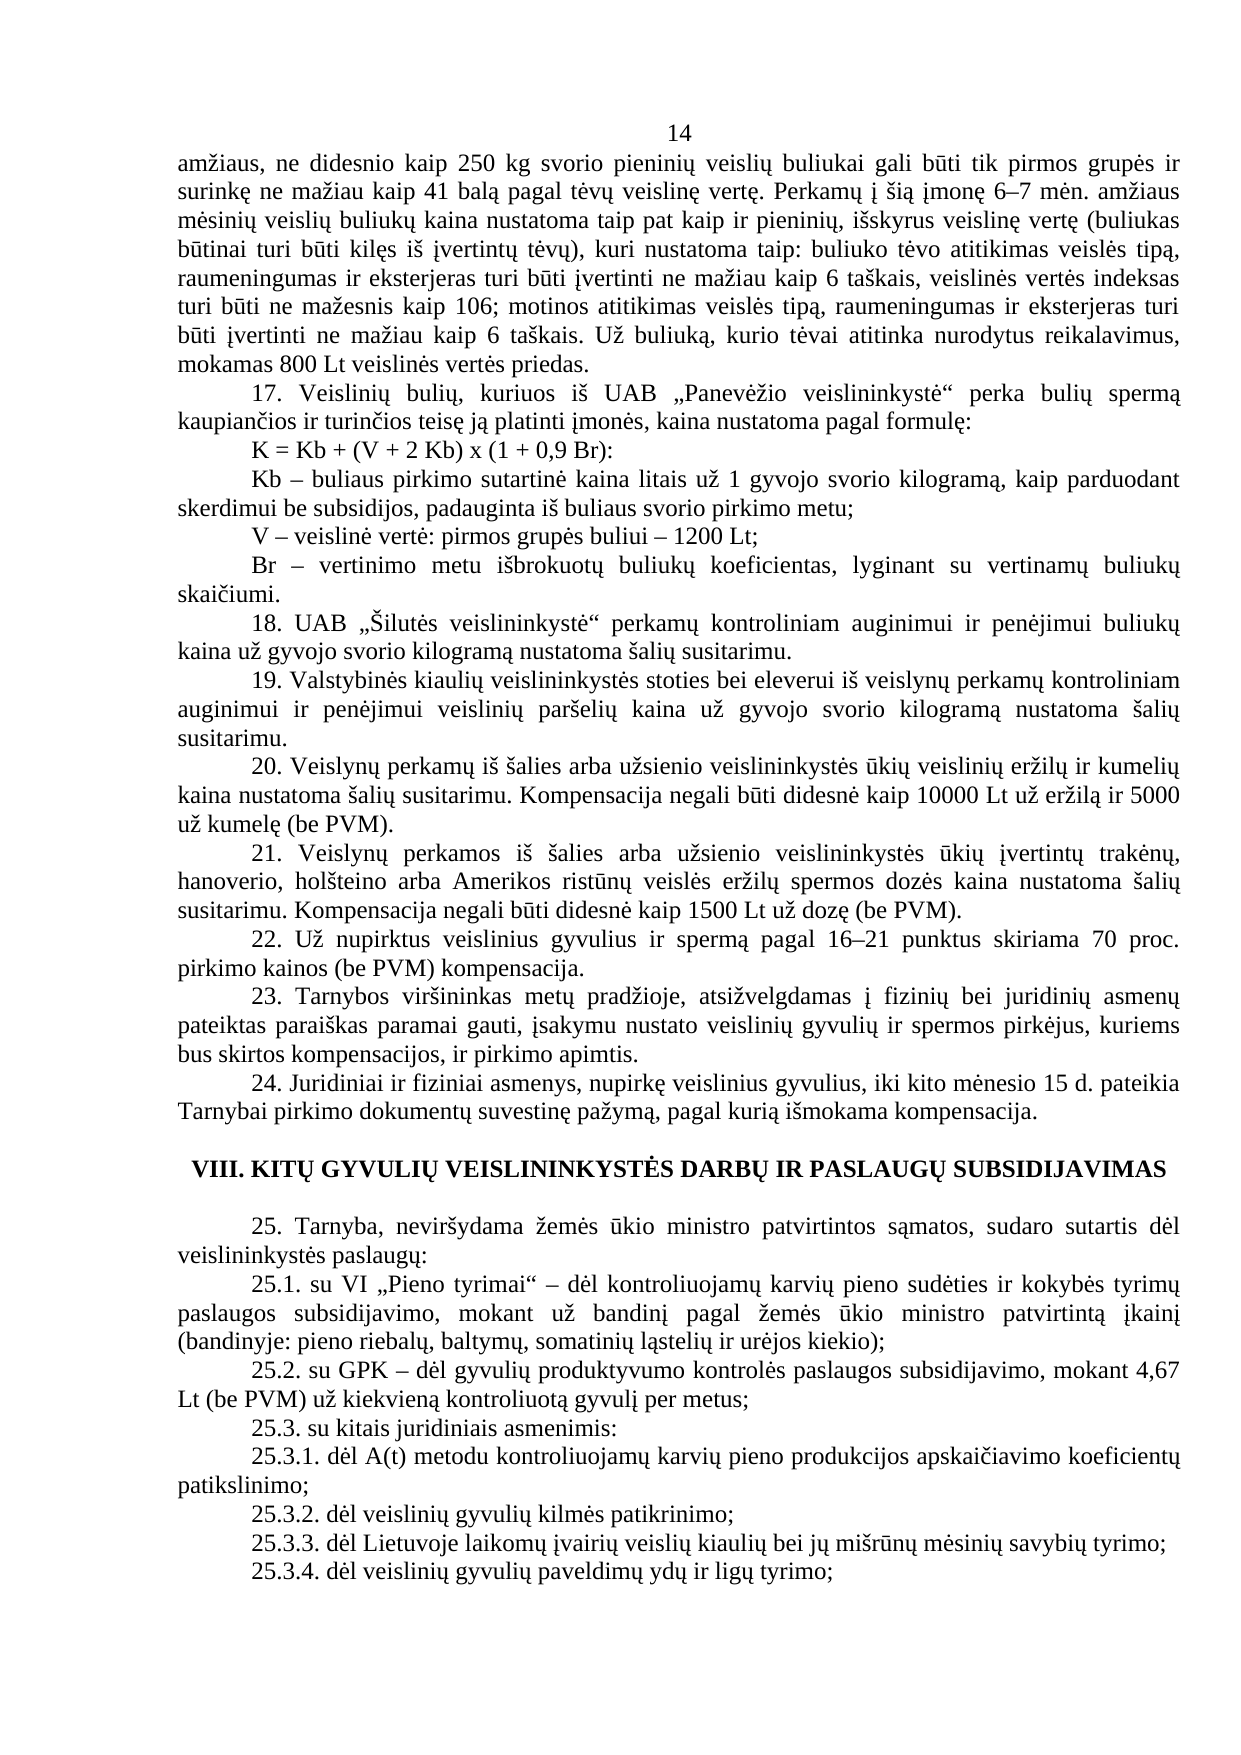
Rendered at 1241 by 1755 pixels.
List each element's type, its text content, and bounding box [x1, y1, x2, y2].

text 21. Veislynų perkamos iš šalies arba užsienio veislininkystės ūkių įvertintų trakėnų, hanoverio, holšteino arba Amerikos ristūnų veislės eržilų spermos dozės kaina nustatoma šalių susitarimu. Kompensacija negali būti didesnė kaip 1500 Lt už dozę (be PVM). [177, 838, 1181, 924]
text Br – vertinimo metu išbrokuotų buliukų koeficientas, lyginant su vertinamų buliukų skaičiumi. [177, 550, 1181, 608]
text 25. Tarnyba, neviršydama žemės ūkio ministro patvirtintos sąmatos, sudaro sutartis dėl veislininkystės paslaugų: [177, 1211, 1181, 1269]
text 25.3. su kitais juridiniais asmenimis: [177, 1413, 1181, 1441]
text 25.3.1. dėl A(t) metodu kontroliuojamų karvių pieno produkcijos apskaičiavimo koeficientų patikslinimo; [177, 1441, 1181, 1499]
text 25.3.2. dėl veislinių gyvulių kilmės patikrinimo; [177, 1499, 1181, 1528]
text Kb – buliaus pirkimo sutartinė kaina litais už 1 gyvojo svorio kilogramą, kaip parduodant skerdimui be subsidijos, padauginta iš buliaus svorio pirkimo metu; [177, 464, 1181, 521]
text 19. Valstybinės kiaulių veislininkystės stoties bei eleverui iš veislynų perkamų kontroliniam auginimui ir penėjimui veislinių paršelių kaina už gyvojo svorio kilogramą nustatoma šalių susitarimu. [177, 665, 1181, 751]
text 17. Veislinių bulių, kuriuos iš UAB „Panevėžio veislininkystė“ perka bulių spermą kaupiančios ir turinčios teisę ją platinti įmonės, kaina nustatoma pagal formulę: [177, 378, 1181, 435]
text VIII. KITŲ GYVULIŲ VEISLININKYSTĖS DARBŲ IR PASLAUGŲ SUBSIDIJAVIMAS [177, 1154, 1181, 1183]
text 25.3.3. dėl Lietuvoje laikomų įvairių veislių kiaulių bei jų mišrūnų mėsinių savybių tyrimo; [177, 1528, 1181, 1556]
text 22. Už nupirktus veislinius gyvulius ir spermą pagal 16–21 punktus skiriama 70 proc. pirkimo kainos (be PVM) kompensacija. [177, 924, 1181, 981]
text 25.2. su GPK – dėl gyvulių produktyvumo kontrolės paslaugos subsidijavimo, mokant 4,67 Lt (be PVM) už kiekvieną kontroliuotą gyvulį per metus; [177, 1355, 1181, 1413]
text 18. UAB „Šilutės veislininkystė“ perkamų kontroliniam auginimui ir penėjimui buliukų kaina už gyvojo svorio kilogramą nustatoma šalių susitarimu. [177, 608, 1181, 665]
text 24. Juridiniai ir fiziniai asmenys, nupirkę veislinius gyvulius, iki kito mėnesio 15 d. pateikia Tarnybai pirkimo dokumentų suvestinę pažymą, pagal kurią išmokama kompensacija. [177, 1068, 1181, 1125]
text 23. Tarnybos viršininkas metų pradžioje, atsižvelgdamas į fizinių bei juridinių asmenų pateiktas paraiškas paramai gauti, įsakymu nustato veislinių gyvulių ir spermos pirkėjus, kuriems bus skirtos kompensacijos, ir pirkimo apimtis. [177, 981, 1181, 1068]
text 25.1. su VI „Pieno tyrimai“ – dėl kontroliuojamų karvių pieno sudėties ir kokybės tyrimų paslaugos subsidijavimo, mokant už bandinį pagal žemės ūkio ministro patvirtintą įkainį (bandinyje: pieno riebalų, baltymų, somatinių ląstelių ir urėjos kiekio); [177, 1269, 1181, 1355]
text K = Kb + (V + 2 Kb) x (1 + 0,9 Br): [177, 435, 1181, 464]
text 20. Veislynų perkamų iš šalies arba užsienio veislininkystės ūkių veislinių eržilų ir kumelių kaina nustatoma šalių susitarimu. Kompensacija negali būti didesnė kaip 10000 Lt už eržilą ir 5000 už kumelę (be PVM). [177, 751, 1181, 838]
text 25.3.4. dėl veislinių gyvulių paveldimų ydų ir ligų tyrimo; [177, 1556, 1181, 1585]
text V – veislinė vertė: pirmos grupės buliui – 1200 Lt; [177, 521, 1181, 550]
text amžiaus, ne didesnio kaip 250 kg svorio pieninių veislių buliukai gali būti tik pirmos grupės ir surinkę ne mažiau kaip 41 balą pagal tėvų veislinę vertę. Perkamų į šią įmonę 6–7 mėn. amžiaus mėsinių veislių buliukų kaina nustatoma taip pat kaip ir pieninių, išskyrus veislinę vertę (buliukas būtinai turi būti kilęs iš įvertintų tėvų), kuri nustatoma taip: buliuko tėvo atitikimas veislės tipą, raumeningumas ir eksterjeras turi būti įvertinti ne mažiau kaip 6 taškais, veislinės vertės indeksas turi būti ne mažesnis kaip 106; motinos atitikimas veislės tipą, raumeningumas ir eksterjeras turi būti įvertinti ne mažiau kaip 6 taškais. Už buliuką, kurio tėvai atitinka nurodytus reikalavimus, mokamas 800 Lt veislinės vertės priedas. [177, 148, 1181, 378]
